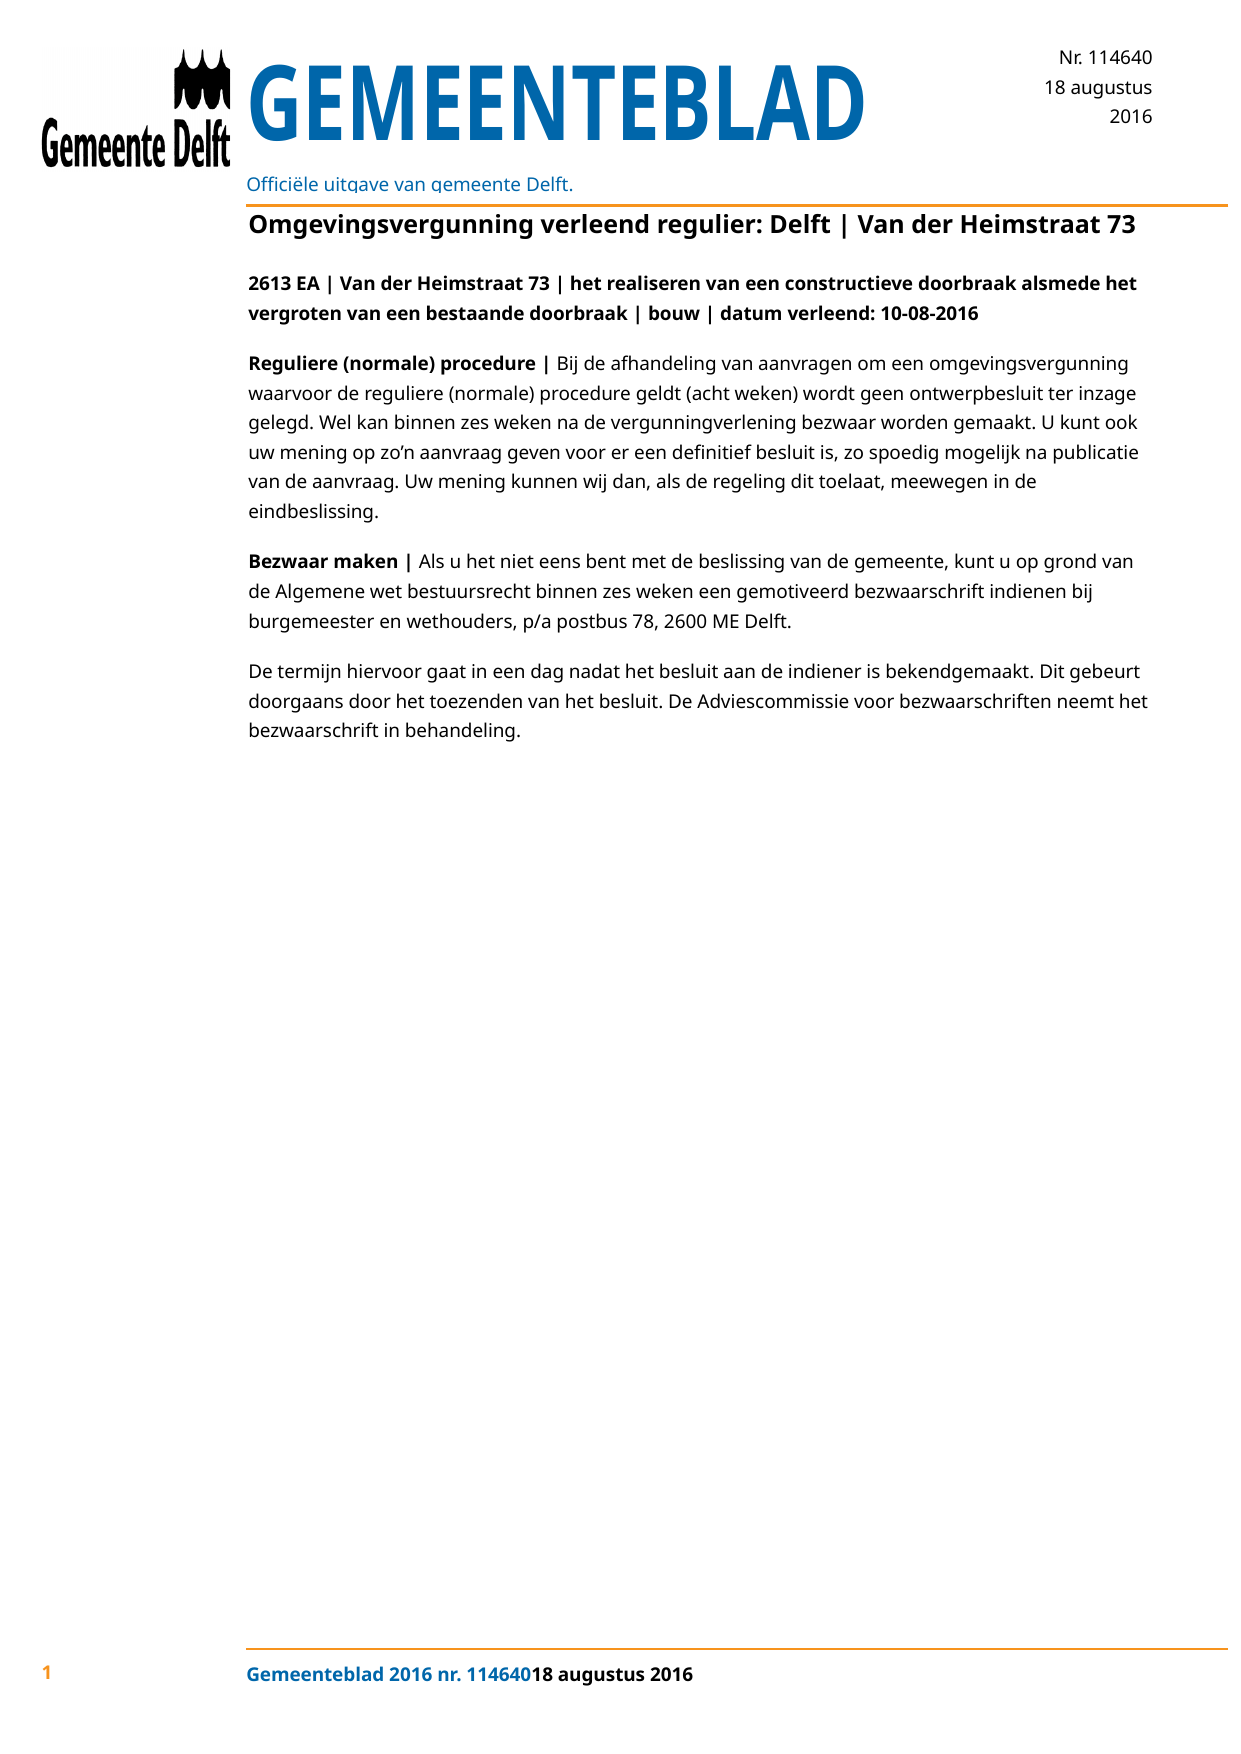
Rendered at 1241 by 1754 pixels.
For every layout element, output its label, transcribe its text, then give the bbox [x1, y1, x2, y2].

text De termijn hiervoor gaat in een dag nadat het besluit aan de indiener is bekendgemaakt. Dit gebeurt doorgaans door het toezenden van het besluit. De Adviescommissie voor bezwaarschriften neemt het bezwaarschrift in behandeling. [248, 658, 1152, 743]
text Bezwaar maken | Als u het niet eens bent met de beslissing van de gemeente, kunt u op grond van de Algemene wet bestuursrecht binnen zes weken een gemotiveerd bezwaarschrift indienen bij burgemeester en wethouders, p/a postbus 78, 2600 ME Delft. [248, 549, 1152, 633]
text Omgevingsvergunning verleend regulier: Delft | Van der Heimstraat 73 [248, 207, 1152, 241]
picture [41, 47, 231, 172]
text Reguliere (normale) procedure | Bij de afhandeling van aanvragen om een omgevingsvergunning waarvoor de reguliere (normale) procedure geldt (acht weken) wordt geen ontwerpbesluit ter inzage gelegd. Wel kan binnen zes weken na de vergunningverlening bezwaar worden gemaakt. U kunt ook uw mening op zo’n aanvraag geven voor er een definitief besluit is, zo spoedig mogelijk na publicatie van de aanvraag. Uw mening kunnen wij dan, als de regeling dit toelaat, meewegen in de eindbeslissing. [248, 350, 1152, 524]
text 2613 EA | Van der Heimstraat 73 | het realiseren van een constructieve doorbraak alsmede het vergroten van een bestaande doorbraak | bouw | datum verleend: 10-08-2016 [248, 270, 1152, 326]
